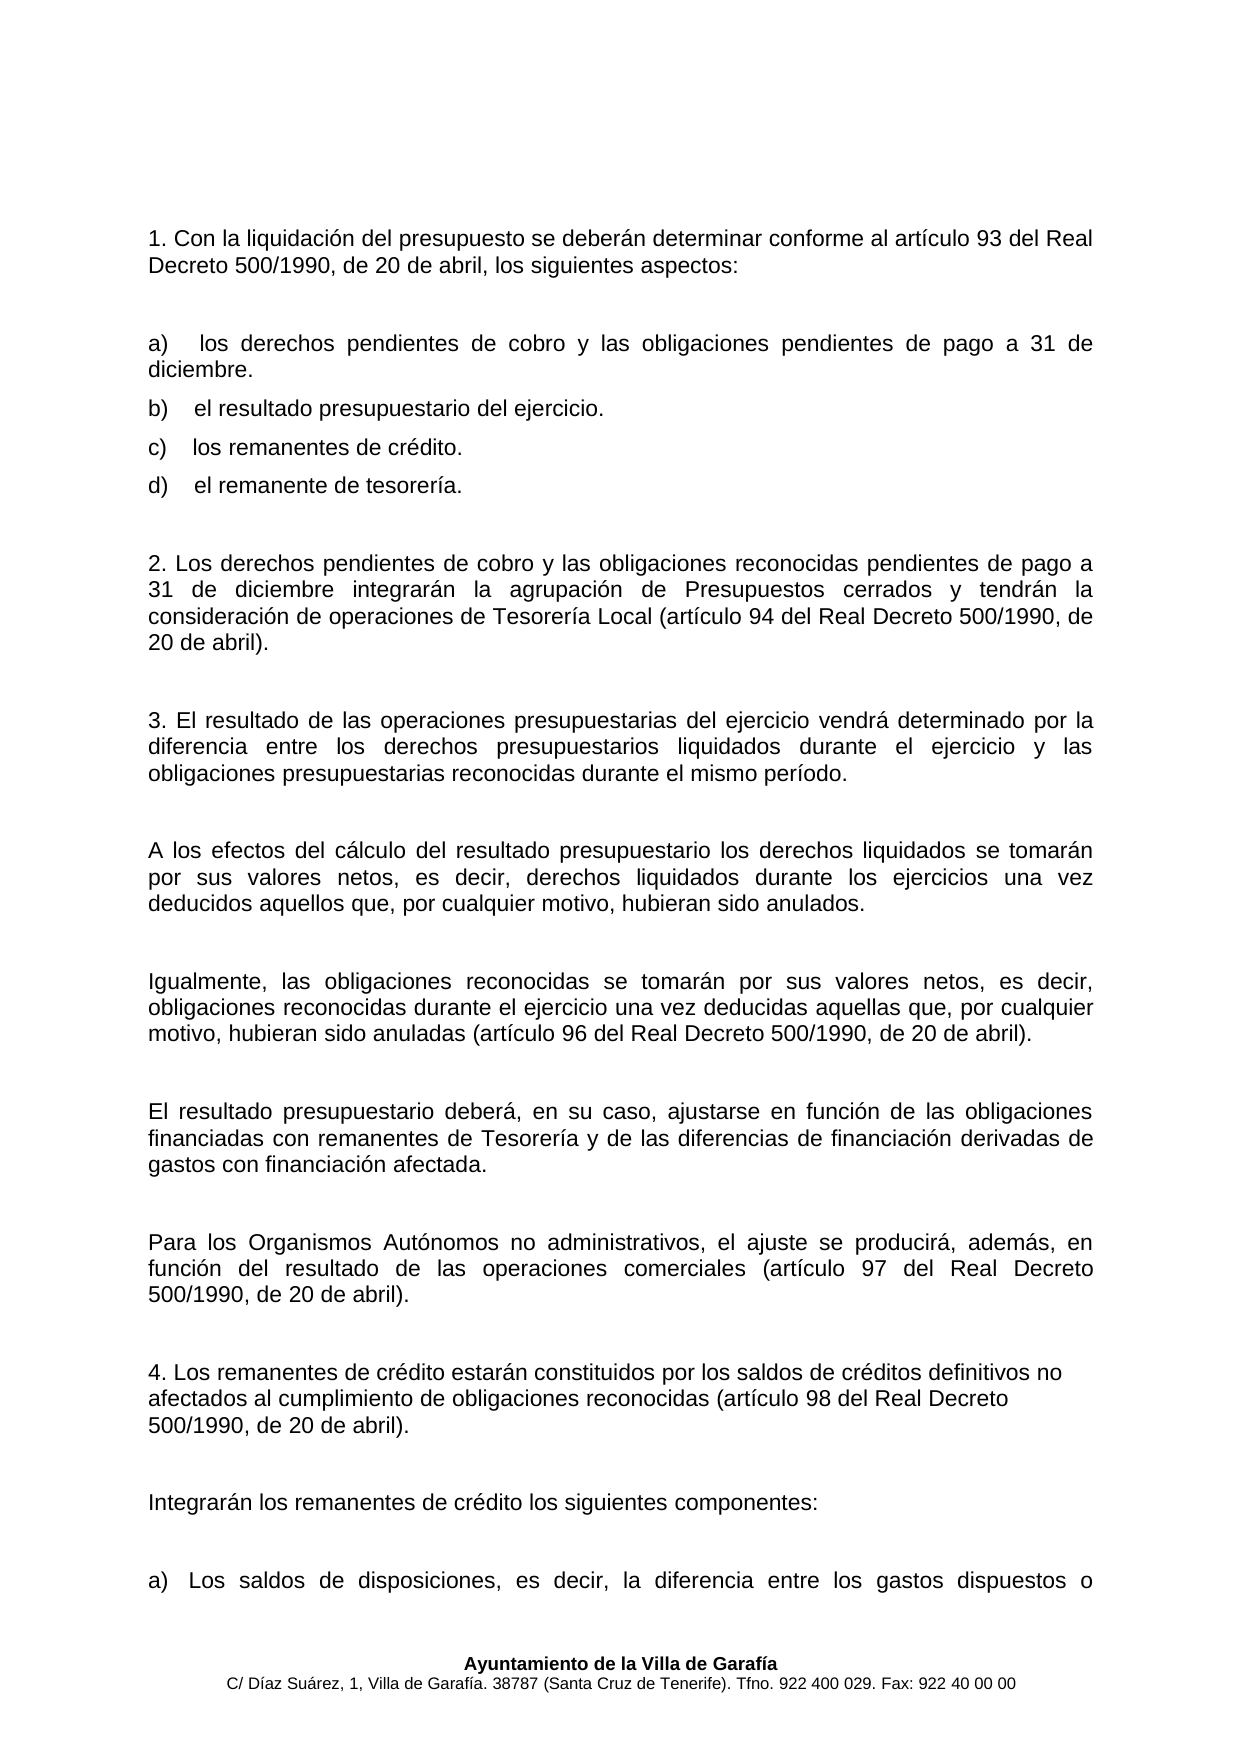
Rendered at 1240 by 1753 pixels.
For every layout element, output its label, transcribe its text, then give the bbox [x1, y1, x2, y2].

text diferencia entre los derechos presupuestarios liquidados durante el ejercicio y las [148, 736, 1116, 759]
text 500/1990, de 20 de abril). [148, 1414, 1031, 1438]
text Ayuntamiento de la Villa de Garafía [463, 1654, 1039, 1674]
text 20 de abril). [148, 631, 294, 655]
text a) Los saldos de disposiciones, es decir, la diferencia entre los gastos dispuestos o [148, 1569, 1117, 1593]
text C/ Díaz Suárez, 1, Villa de Garafía. 38787 (Santa Cruz de Tenerife). Tfno. 922 400 029. Fax: 922 40 00 00 [226, 1676, 1039, 1693]
text Integrarán los remanentes de crédito los siguientes componentes: [148, 1492, 843, 1516]
text c) los remanentes de crédito. [148, 436, 628, 460]
text 1 de diciembre integrarán la agrupación de Presupuestos cerrados y tendrán la [161, 579, 1117, 603]
text deducidos aquellos que, por cualquier motivo, hubieran sido anulados. [148, 892, 1117, 916]
text b) el resultado presupuestario del ejercicio. [148, 397, 628, 421]
text 3 [148, 579, 161, 603]
text a) los derechos pendientes de cobro y las obligaciones pendientes de pago a 31 de [148, 332, 1117, 356]
text diciembre. [148, 358, 1117, 382]
text obligaciones reconocidas durante el ejercicio una vez deducidas aquellas que, por cualquier [148, 996, 1117, 1020]
text . Los derechos pendientes de cobro y las obligaciones reconocidas pendientes de pago a [161, 552, 1117, 576]
text A los efectos del cálculo del resultado presupuestario los derechos liquidados se tomarán [148, 839, 1117, 863]
text El resultado presupuestario deberá, en su caso, ajustarse en función de las obligaciones [148, 1100, 1117, 1124]
text motivo, hubieran sido anuladas (artículo 96 del Real Decreto 500/1990, de 20 de abril). [148, 1023, 1117, 1047]
text afectados al cumplimiento de obligaciones reconocidas (artículo 98 del Real Decreto [148, 1388, 1031, 1412]
text obligaciones presupuestarias reconocidas durante el mismo período. [148, 762, 1116, 786]
text gastos con financiación afectada. [148, 1153, 1117, 1177]
text 2 [148, 552, 161, 576]
text Decreto 500/1990, de 20 de abril, los siguientes aspectos: [148, 254, 763, 278]
text 3. El resultado de las operaciones presupuestarias del ejercicio vendrá determinado por la [148, 709, 1117, 733]
text Igualmente, las obligaciones reconocidas se tomarán por sus valores netos, es decir, [148, 970, 1117, 994]
text Para los Organismos Autónomos no administrativos, el ajuste se producirá, además, en [148, 1231, 1117, 1255]
text d) el remanente de tesorería. [148, 475, 487, 499]
text función del resultado de las operaciones comerciales (artículo 97 del Real Decreto [148, 1257, 1117, 1281]
text 4. Los remanentes de crédito estarán constituidos por los saldos de créditos definitivos no [148, 1361, 1086, 1385]
text por sus valores netos, es decir, derechos liquidados durante los ejercicios una vez [148, 866, 1117, 890]
text 500/1990, de 20 de abril). [148, 1283, 434, 1307]
text financiadas con remanentes de Tesorería y de las diferencias de financiación derivadas de [148, 1127, 1117, 1151]
text 1. Con la liquidación del presupuesto se deberán determinar conforme al artículo 93 del Real [148, 228, 1117, 252]
text consideración de operaciones de Tesorería Local (artículo 94 del Real Decreto 500/1990, de [148, 605, 1116, 629]
